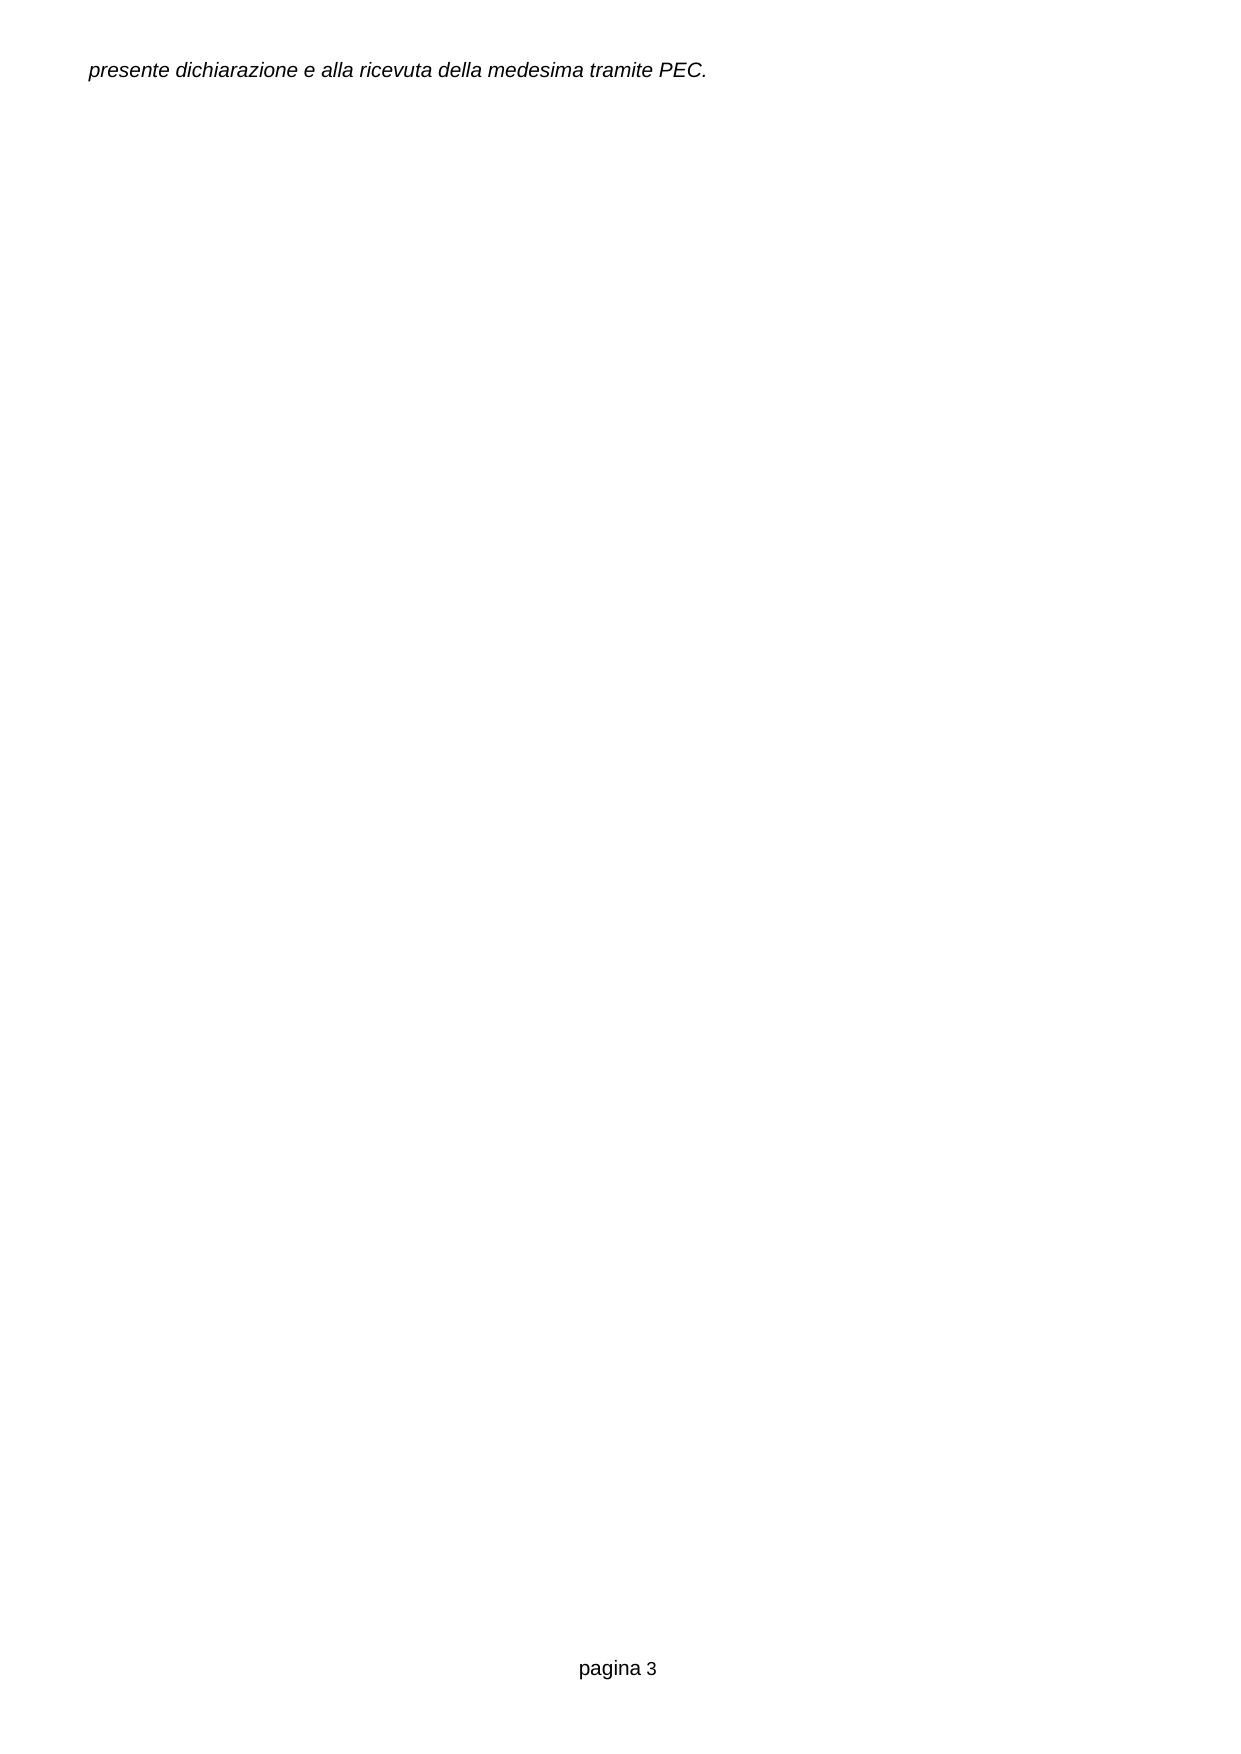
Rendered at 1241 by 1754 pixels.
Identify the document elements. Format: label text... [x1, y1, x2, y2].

text presente dichiarazione e alla ricevuta della medesima tramite PEC. [89, 58, 1110, 82]
